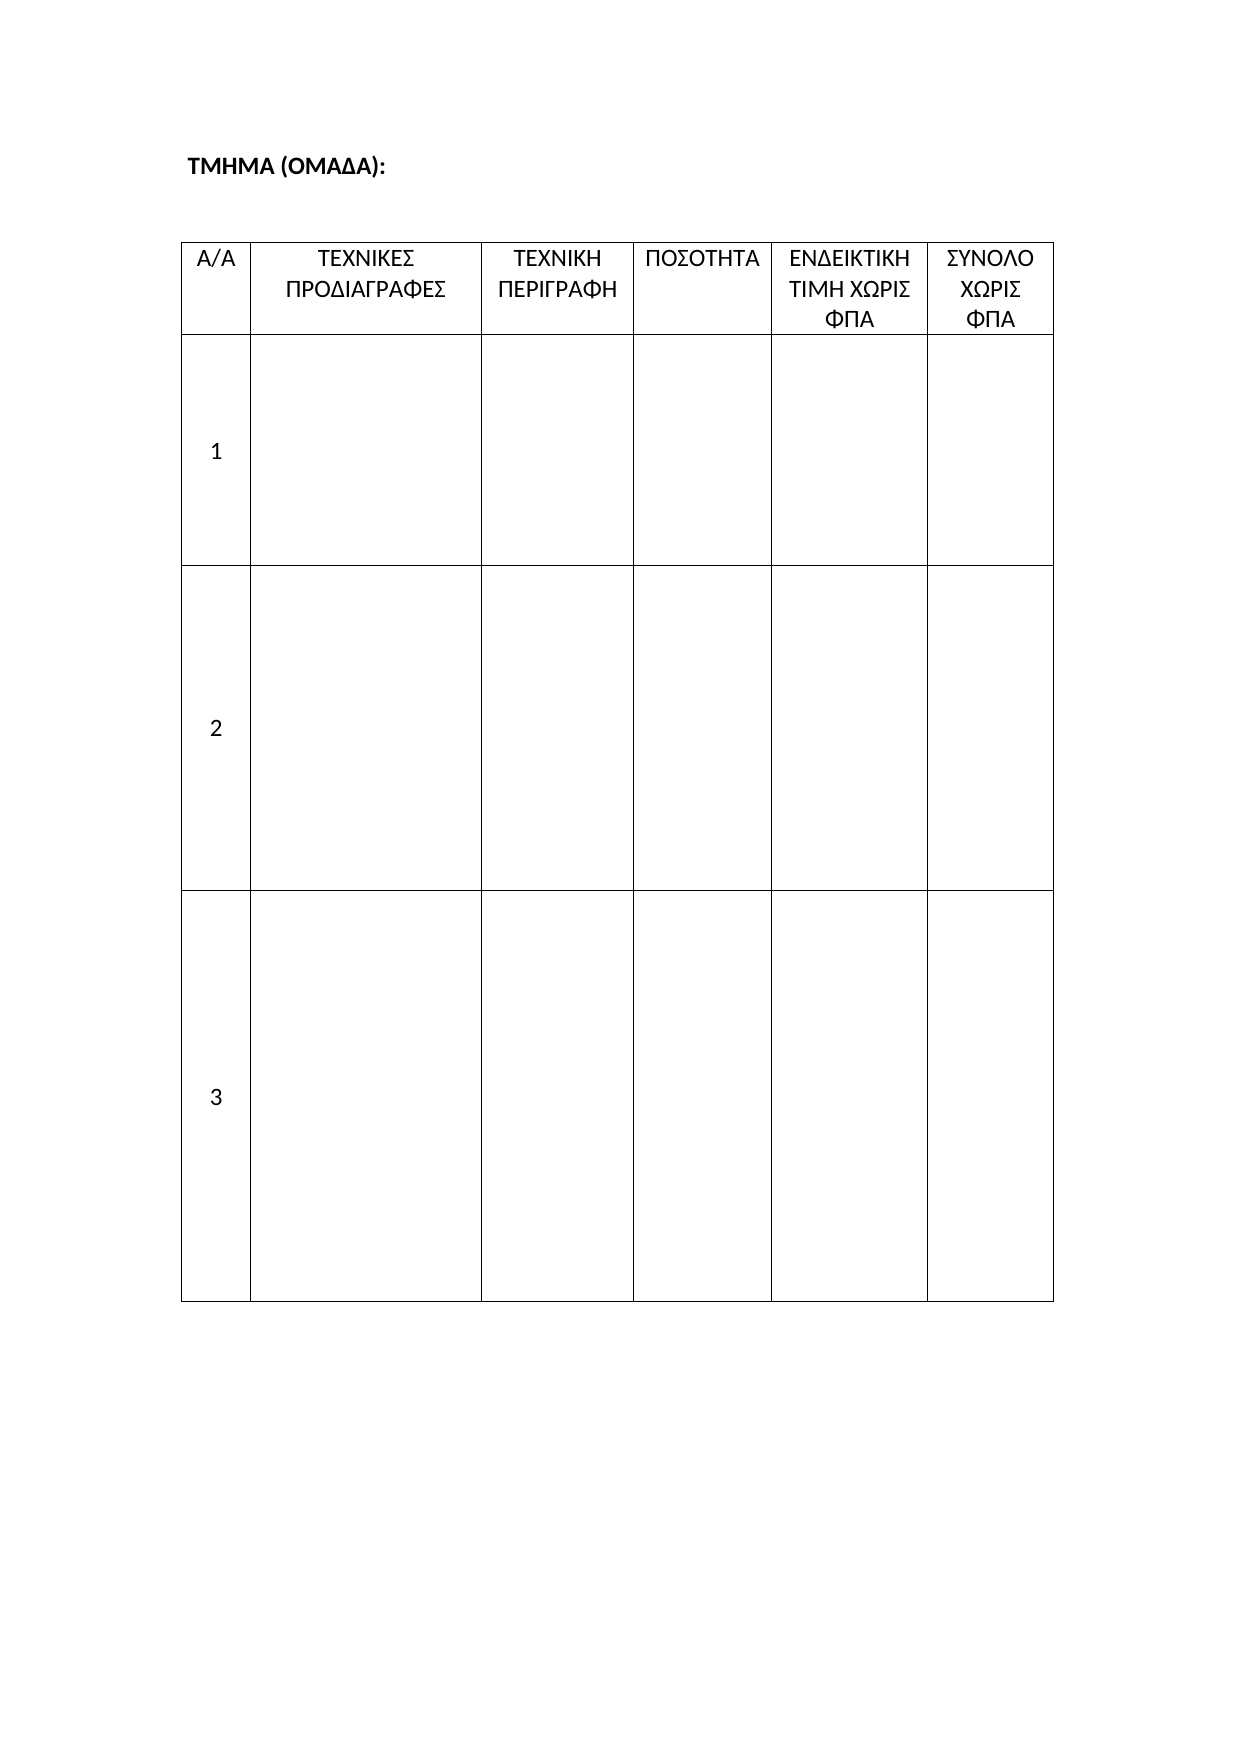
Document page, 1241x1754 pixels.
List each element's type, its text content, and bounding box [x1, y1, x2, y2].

table_cell [482, 891, 633, 1301]
table_header [1054, 242, 1059, 334]
table_cell [772, 566, 927, 889]
table_cell [772, 891, 927, 1301]
table_cell [1054, 334, 1059, 565]
table_header Α/Α [182, 243, 250, 334]
table_cell [772, 335, 927, 565]
table_header ΠΟΣΟΤΗΤΑ [634, 243, 771, 334]
table_cell [251, 335, 481, 565]
table_cell [251, 566, 481, 889]
table_header ΤΕΧΝΙΚΗ ΠΕΡΙΓΡΑΦΗ [482, 243, 633, 334]
table_cell [928, 566, 1053, 889]
text ΤΜΗΜΑ (ΟΜΑΔΑ): [187, 150, 1127, 181]
table_cell [251, 891, 481, 1301]
table_cell [1054, 890, 1059, 1301]
table_header ΤΕΧΝΙΚΕΣ ΠΡΟΔΙΑΓΡΑΦΕΣ [251, 243, 481, 334]
table_cell [634, 891, 771, 1301]
table_cell 2 [182, 566, 250, 889]
table_cell [482, 566, 633, 889]
table_cell 1 [182, 335, 250, 565]
table_cell [634, 335, 771, 565]
table_cell [482, 335, 633, 565]
table_cell [634, 566, 771, 889]
table_header ΕΝΔΕΙΚΤΙΚΗ ΤΙΜΗ ΧΩΡΙΣ ΦΠΑ [772, 243, 927, 334]
table_cell [928, 891, 1053, 1301]
table_cell 3 [182, 891, 250, 1301]
table_cell [1054, 565, 1059, 889]
table_header ΣΥΝΟΛΟ ΧΩΡΙΣ ΦΠΑ [928, 243, 1053, 334]
table_cell [928, 335, 1053, 565]
